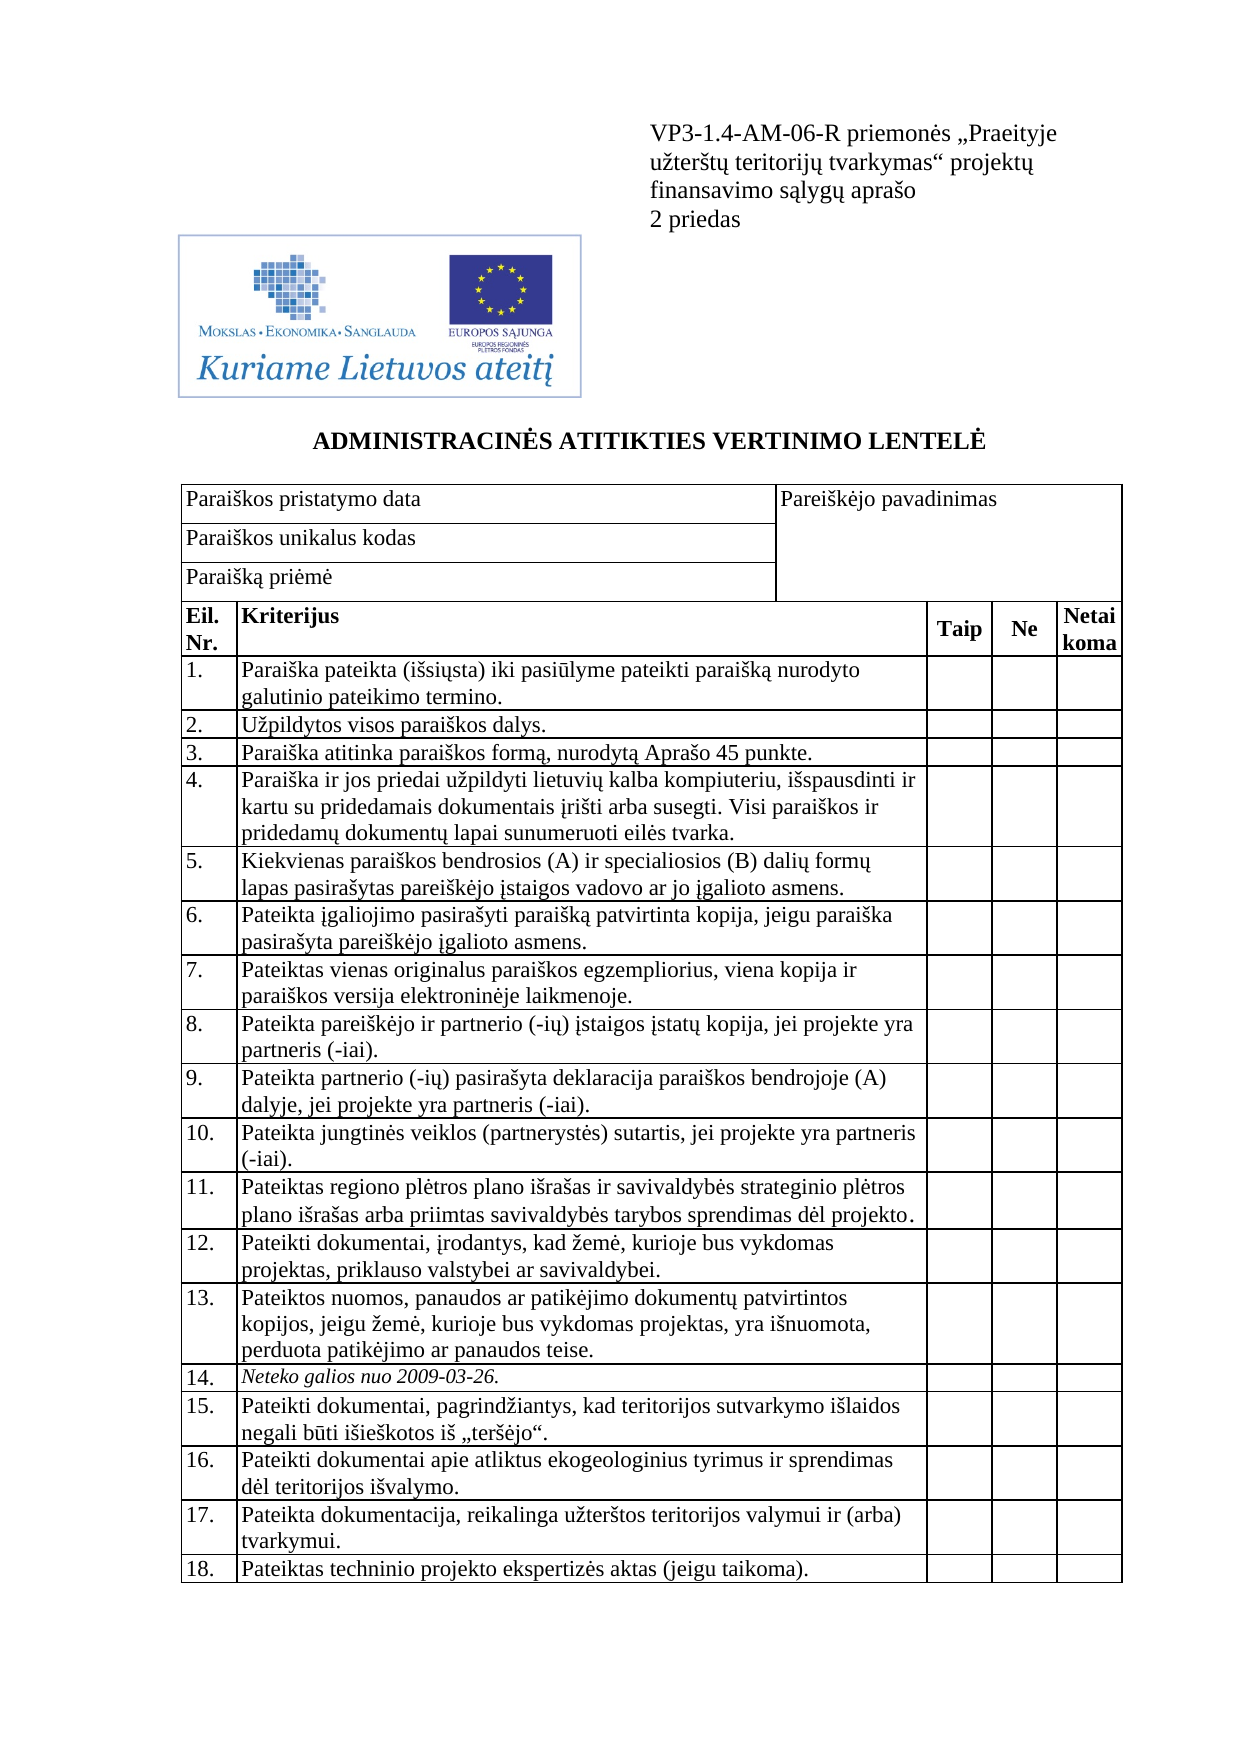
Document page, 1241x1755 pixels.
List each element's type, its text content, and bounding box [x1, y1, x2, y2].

table_cell Pateikta dokumentacija, reikalinga užterštos teritorijos valymui ir (arba) tvarkymui. [238, 1501, 926, 1553]
table_cell [993, 847, 1056, 900]
table_cell Netaikoma [1058, 602, 1121, 655]
table_cell 11. [182, 1173, 236, 1228]
table_cell 13. [182, 1284, 236, 1363]
table_cell Neteko galios nuo 2009-03-26. [238, 1365, 926, 1391]
table_cell [1058, 1447, 1121, 1499]
table_cell 3. [182, 739, 236, 765]
table_cell [993, 1447, 1056, 1499]
table_cell 1. [182, 657, 236, 709]
table_cell [1058, 1284, 1121, 1363]
text VP3-1.4-AM-06-R priemonės „Praeityje užterštų teritorijų tvarkymas“ projektų finansavimo sąlygų aprašo [649, 118, 1122, 204]
table_cell 12. [182, 1230, 236, 1282]
table_cell [928, 847, 991, 900]
table_cell [1058, 956, 1121, 1008]
table_cell [928, 767, 991, 846]
text ADMINISTRACINĖS ATITIKTIES VERTINIMO LENTELĖ [177, 426, 1122, 455]
table_cell Paraiška atitinka paraiškos formą, nurodytą Aprašo 45 punkte. [238, 739, 926, 765]
table_cell Pateikti dokumentai, įrodantys, kad žemė, kurioje bus vykdomas projektas, priklauso valstybei ar savivaldybei. [238, 1230, 926, 1282]
table_cell Pateikti dokumentai, pagrindžiantys, kad teritorijos sutvarkymo išlaidos negali būti išieškotos iš „teršėjo“. [238, 1392, 926, 1445]
table_cell Kriterijus [238, 602, 926, 655]
table_cell [928, 1447, 991, 1499]
text 2 priedas [649, 204, 1122, 233]
table_cell [1058, 902, 1121, 954]
table_cell Pateikta įgaliojimo pasirašyti paraišką patvirtinta kopija, jeigu paraiška pasirašyta pareiškėjo įgalioto asmens. [238, 902, 926, 954]
table_cell [928, 1392, 991, 1445]
table_cell 8. [182, 1010, 236, 1063]
table_cell 15. [182, 1392, 236, 1445]
table_cell [1058, 711, 1121, 737]
table_cell [993, 1501, 1056, 1553]
table_cell [993, 1010, 1056, 1063]
table_cell Paraišką priėmė [182, 563, 775, 601]
table_cell [928, 711, 991, 737]
table_cell [928, 1010, 991, 1063]
table_cell [928, 657, 991, 709]
table_cell [993, 739, 1056, 765]
table_header Paraiškos pristatymo data [182, 485, 775, 522]
table_cell Taip [928, 602, 991, 655]
table_cell [928, 1501, 991, 1553]
table_cell [1058, 847, 1121, 900]
table_cell [993, 657, 1056, 709]
table_cell [928, 1555, 991, 1581]
table_cell 9. [182, 1064, 236, 1117]
table_cell Pateikti dokumentai apie atliktus ekogeologinius tyrimus ir sprendimas dėl teritorijos išvalymo. [238, 1447, 926, 1499]
table_cell [993, 1064, 1056, 1117]
table_cell [928, 956, 991, 1008]
table_cell Paraiška pateikta (išsiųsta) iki pasiūlyme pateikti paraišką nurodyto galutinio pateikimo termino. [238, 657, 926, 709]
table_cell Paraiškos unikalus kodas [182, 524, 775, 562]
table_cell Pateiktos nuomos, panaudos ar patikėjimo dokumentų patvirtintos kopijos, jeigu žemė, kurioje bus vykdomas projektas, yra išnuomota, perduota patikėjimo ar panaudos teise. [238, 1284, 926, 1363]
table_cell [928, 902, 991, 954]
table_cell 5. [182, 847, 236, 900]
table_cell Pateikta pareiškėjo ir partnerio (-ių) įstaigos įstatų kopija, jei projekte yra partneris (-iai). [238, 1010, 926, 1063]
table_cell [993, 1119, 1056, 1171]
table_cell [1058, 739, 1121, 765]
table_cell 16. [182, 1447, 236, 1499]
table_cell 14. [182, 1365, 236, 1391]
table_cell [1058, 1392, 1121, 1445]
table_cell [928, 1173, 991, 1228]
table_cell [993, 1392, 1056, 1445]
table_cell [993, 956, 1056, 1008]
table_cell [1058, 1119, 1121, 1171]
table_cell [928, 739, 991, 765]
table_cell [993, 1284, 1056, 1363]
table_cell Ne [993, 602, 1056, 655]
table_cell [928, 1064, 991, 1117]
table_cell 10. [182, 1119, 236, 1171]
table_cell 2. [182, 711, 236, 737]
table_cell Pateiktas vienas originalus paraiškos egzempliorius, viena kopija ir paraiškos versija elektroninėje laikmenoje. [238, 956, 926, 1008]
table_cell Kiekvienas paraiškos bendrosios (A) ir specialiosios (B) dalių formų lapas pasirašytas pareiškėjo įstaigos vadovo ar jo įgalioto asmens. [238, 847, 926, 900]
table_cell [928, 1230, 991, 1282]
table_cell [993, 1173, 1056, 1228]
table_cell [1058, 1365, 1121, 1391]
table_cell Pateikta jungtinės veiklos (partnerystės) sutartis, jei projekte yra partneris (-iai). [238, 1119, 926, 1171]
table_cell [993, 711, 1056, 737]
table_cell [1058, 1064, 1121, 1117]
table_cell [928, 1365, 991, 1391]
table_cell [993, 902, 1056, 954]
table_cell 17. [182, 1501, 236, 1553]
table_cell Pateiktas regiono plėtros plano išrašas ir savivaldybės strateginio plėtros plano išrašas arba priimtas savivaldybės tarybos sprendimas dėl projekto. [238, 1173, 926, 1228]
table_cell [1058, 1230, 1121, 1282]
table_cell [928, 1119, 991, 1171]
table_cell [993, 1230, 1056, 1282]
table_cell Paraiška ir jos priedai užpildyti lietuvių kalba kompiuteriu, išspausdinti ir kartu su pridedamais dokumentais įrišti arba susegti. Visi paraiškos ir pridedamų dokumentų lapai sunumeruoti eilės tvarka. [238, 767, 926, 846]
table_cell 4. [182, 767, 236, 846]
table_cell Eil. Nr. [182, 602, 236, 655]
table_cell 18. [182, 1555, 236, 1581]
table_cell Pateiktas techninio projekto ekspertizės aktas (jeigu taikoma). [238, 1555, 926, 1581]
table_header Pareiškėjo pavadinimas [777, 485, 1121, 601]
table_cell Užpildytos visos paraiškos dalys. [238, 711, 926, 737]
table_cell [1058, 1010, 1121, 1063]
table_cell 6. [182, 902, 236, 954]
table_cell [993, 1365, 1056, 1391]
table_cell [1058, 1173, 1121, 1228]
table_cell [1058, 767, 1121, 846]
table_cell Pateikta partnerio (-ių) pasirašyta deklaracija paraiškos bendrojoje (A) dalyje, jei projekte yra partneris (-iai). [238, 1064, 926, 1117]
table_cell [928, 1284, 991, 1363]
table_cell [993, 767, 1056, 846]
table_cell [1058, 1555, 1121, 1581]
table_cell [1058, 1501, 1121, 1553]
table_cell [1058, 657, 1121, 709]
table_cell [993, 1555, 1056, 1581]
table_cell 7. [182, 956, 236, 1008]
